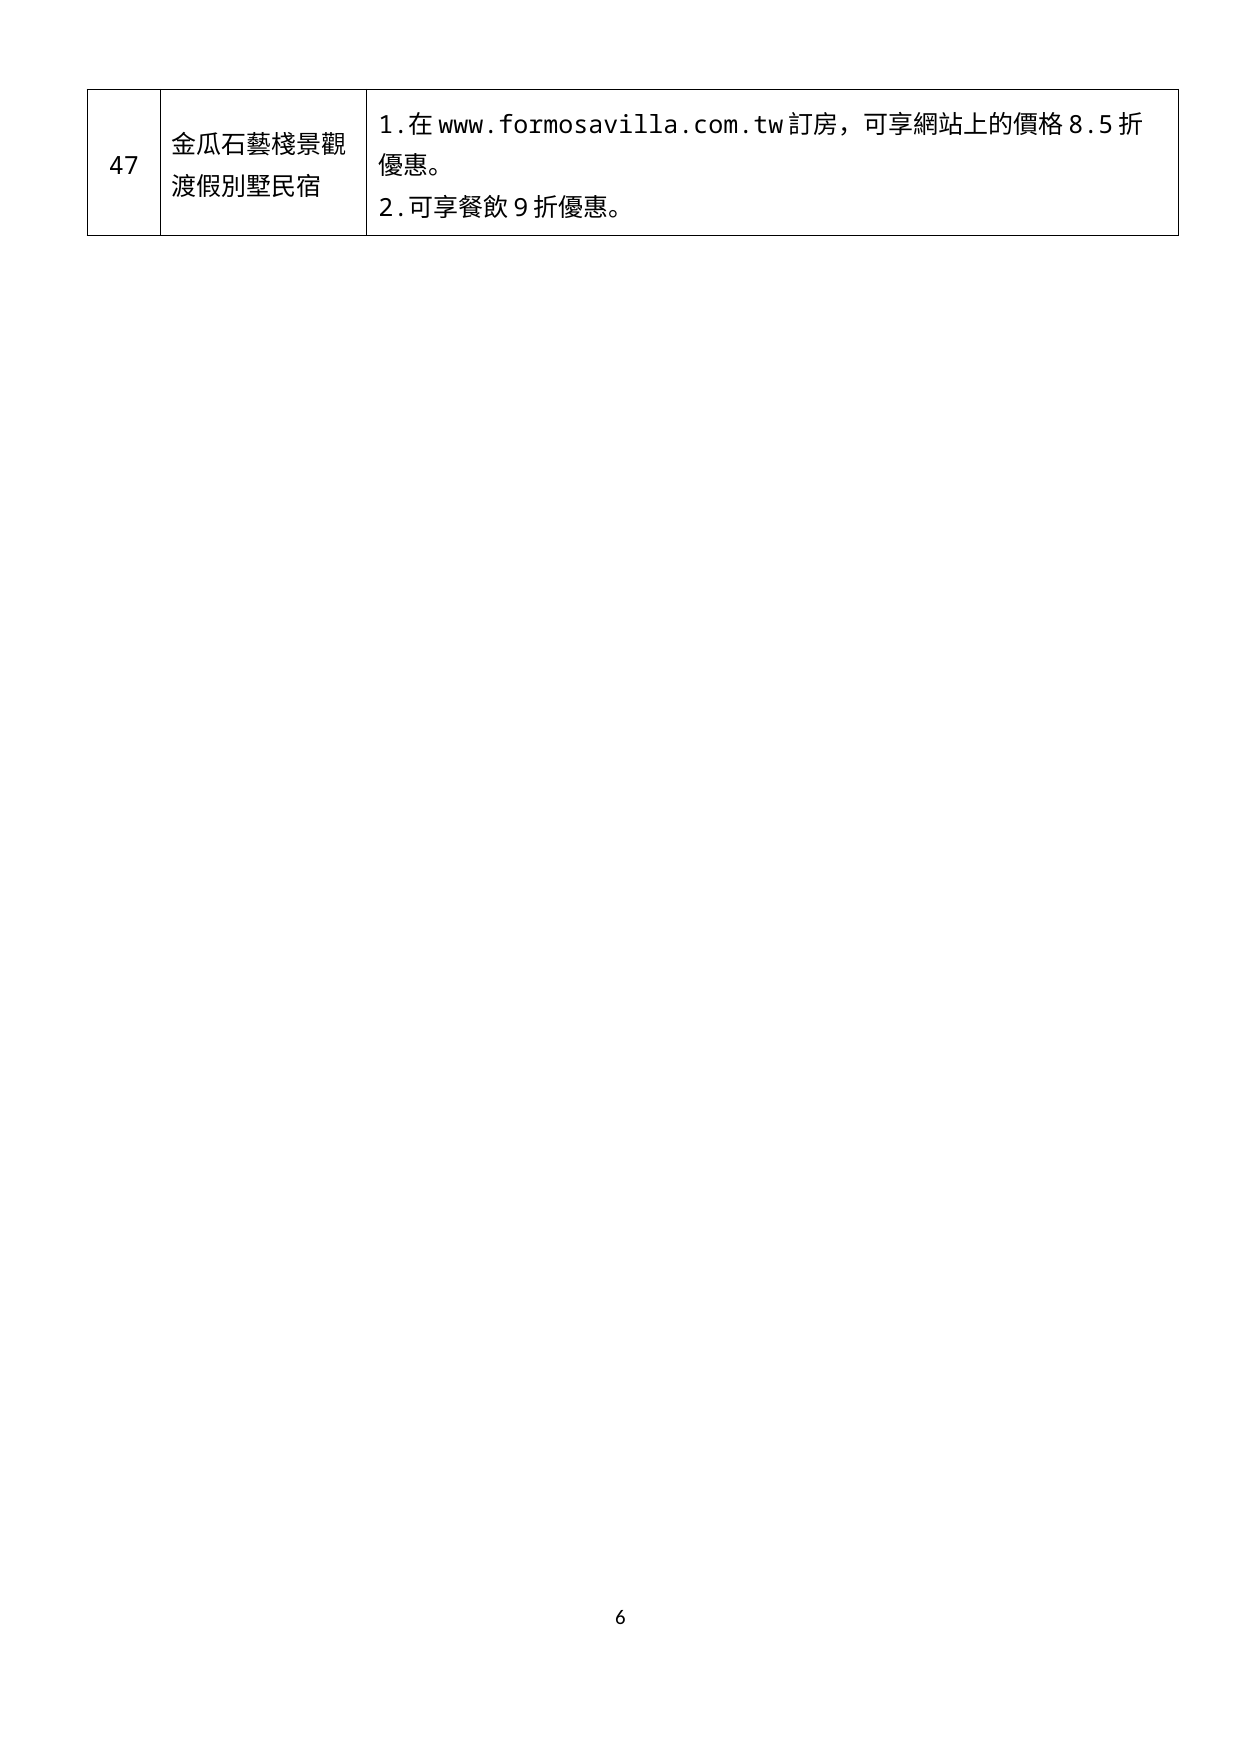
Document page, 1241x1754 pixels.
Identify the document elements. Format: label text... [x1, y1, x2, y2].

table_cell 1.在www.formosavilla.com.tw訂房，可享網站上的價格8.5折優惠。 2.可享餐飲9折優惠。 [367, 90, 1178, 235]
table_cell 47 [88, 90, 160, 235]
table_cell 金瓜石藝棧景觀渡假別墅民宿 [161, 90, 366, 235]
